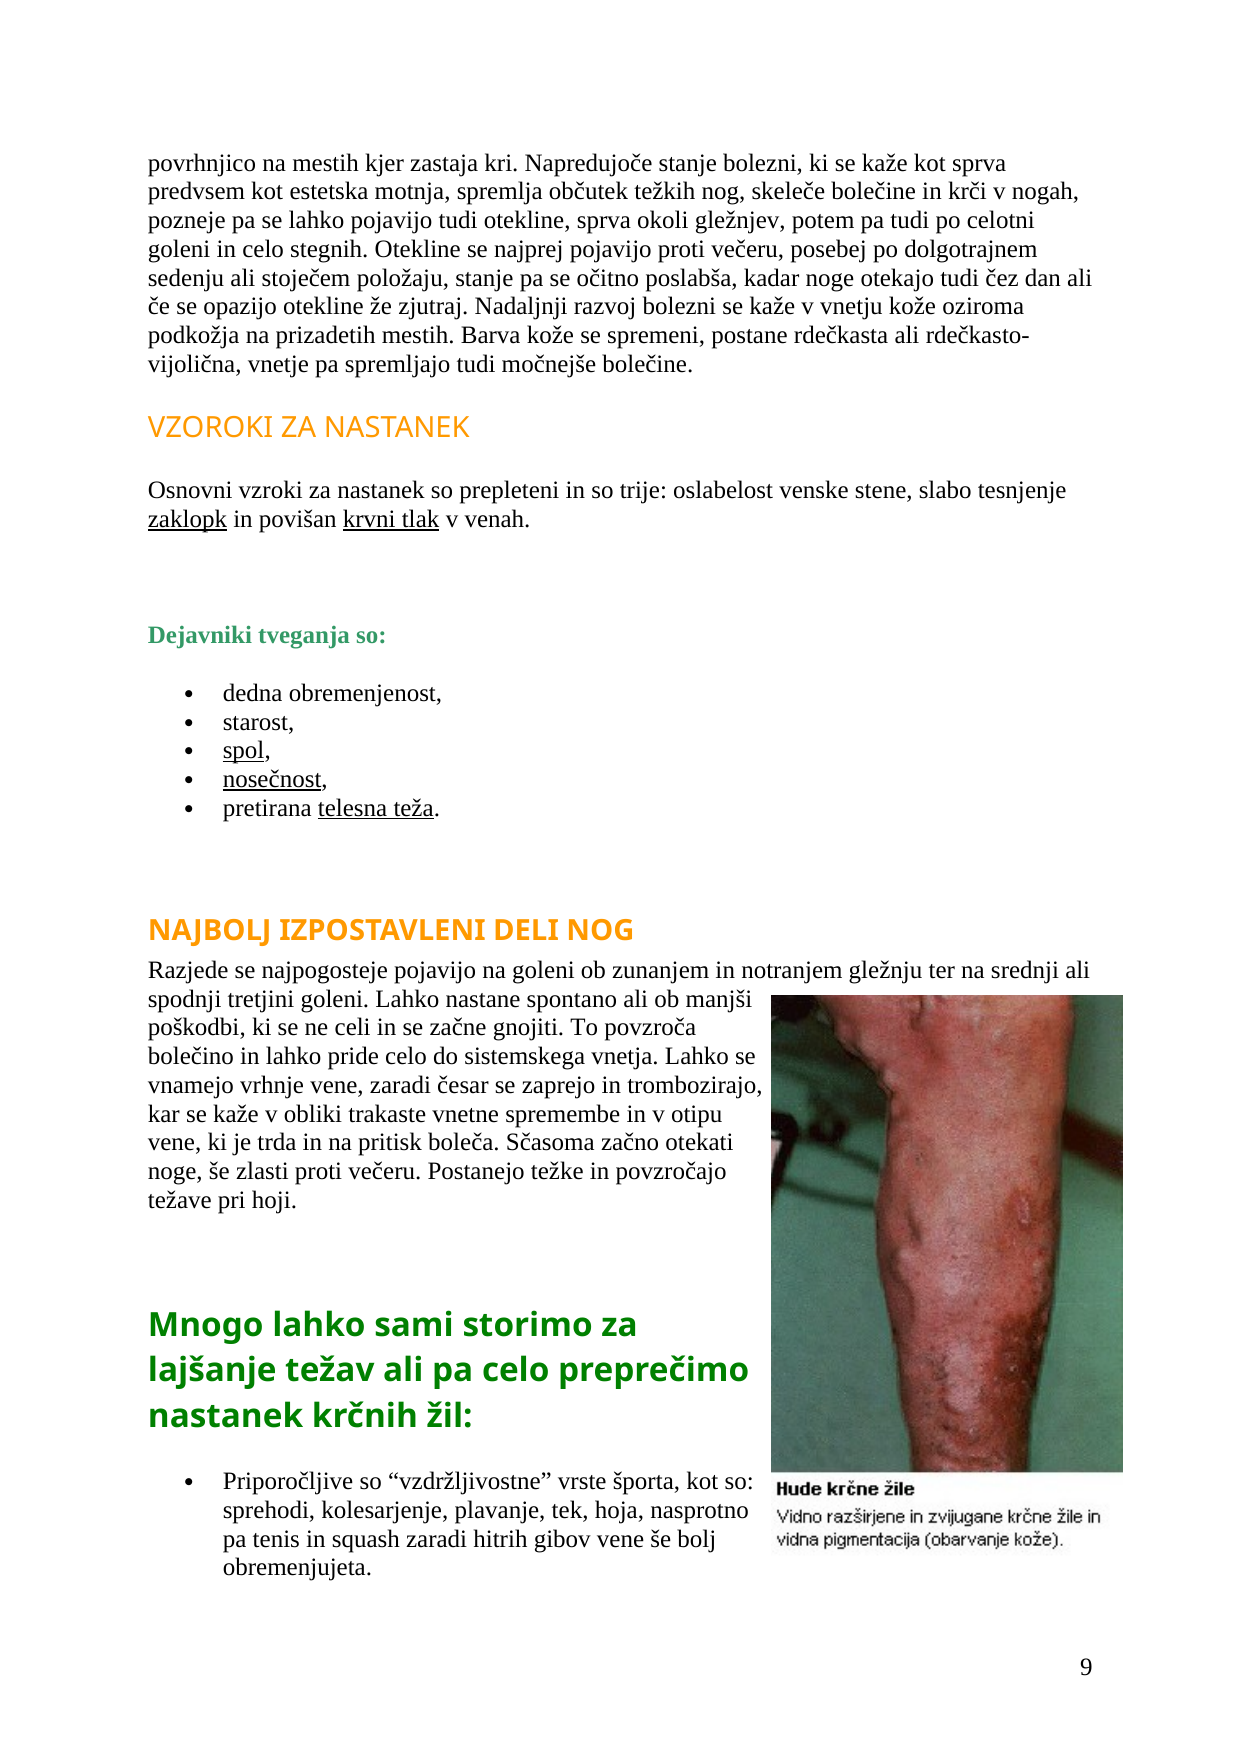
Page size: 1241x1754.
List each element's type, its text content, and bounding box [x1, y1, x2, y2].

text Dejavniki tveganja so: [148, 620, 1093, 649]
text povrhnjico na mestih kjer zastaja kri. Napredujoče stanje bolezni, ki se kaže kot sprva predvsem kot estetska motnja, spremlja občutek težkih nog, skeleče bolečine in krči v nogah, pozneje pa se lahko pojavijo tudi otekline, sprva okoli gležnjev, potem pa tudi po celotni goleni in celo stegnih. Otekline se najprej pojavijo proti večeru, posebej po dolgotrajnem sedenju ali stoječem položaju, stanje pa se očitno poslabša, kadar noge otekajo tudi čez dan ali če se opazijo otekline že zjutraj. Nadaljnji razvoj bolezni se kaže v vnetju kože oziroma podkožja na prizadetih mestih. Barva kože se spremeni, postane rdečkasta ali rdečkasto-vijolična, vnetje pa spremljajo tudi močnejše bolečine. [148, 148, 1093, 378]
subtitle Mnogo lahko sami storimo za lajšanje težav ali pa celo preprečimo nastanek krčnih žil: [148, 1301, 1093, 1437]
subtitle VZOROKI ZA NASTANEK [148, 407, 1093, 446]
list spol, [185, 736, 1093, 764]
list starost, [185, 707, 1093, 736]
subtitle NAJBOLJ IZPOSTAVLENI DELI NOG [148, 909, 1093, 949]
list dedna obremenjenost, [185, 678, 1093, 707]
text Osnovni vzroki za nastanek so prepleteni in so trije: oslabelost venske stene, slabo tesnjenje zaklopk in povišan krvni tlak v venah. [148, 476, 1093, 533]
list Priporočljive so “vzdržljivostne” vrste športa, kot so: sprehodi, kolesarjenje, plavanje, tek, hoja, nasprotno pa tenis in squash zaradi hitrih gibov vene še bolj obremenjujeta. [185, 1466, 1093, 1581]
list pretirana telesna teža. [185, 793, 1093, 822]
list nosečnost, [185, 764, 1093, 793]
text Razjede se najpogosteje pojavijo na goleni ob zunanjem in notranjem gležnju ter na srednji ali spodnji tretjini goleni. Lahko nastane spontano ali ob manjši poškodbi, ki se ne celi in se začne gnojiti. To povzroča bolečino in lahko pride celo do sistemskega vnetja. Lahko se vnamejo vrhnje vene, zaradi česar se zaprejo in trombozirajo, kar se kaže v obliki trakaste vnetne spremembe in v otipu vene, ki je trda in na pritisk boleča. Sčasoma začno otekati noge, še zlasti proti večeru. Postanejo težke in povzročajo težave pri hoji. [148, 955, 1093, 1214]
picture [771, 995, 1123, 1559]
